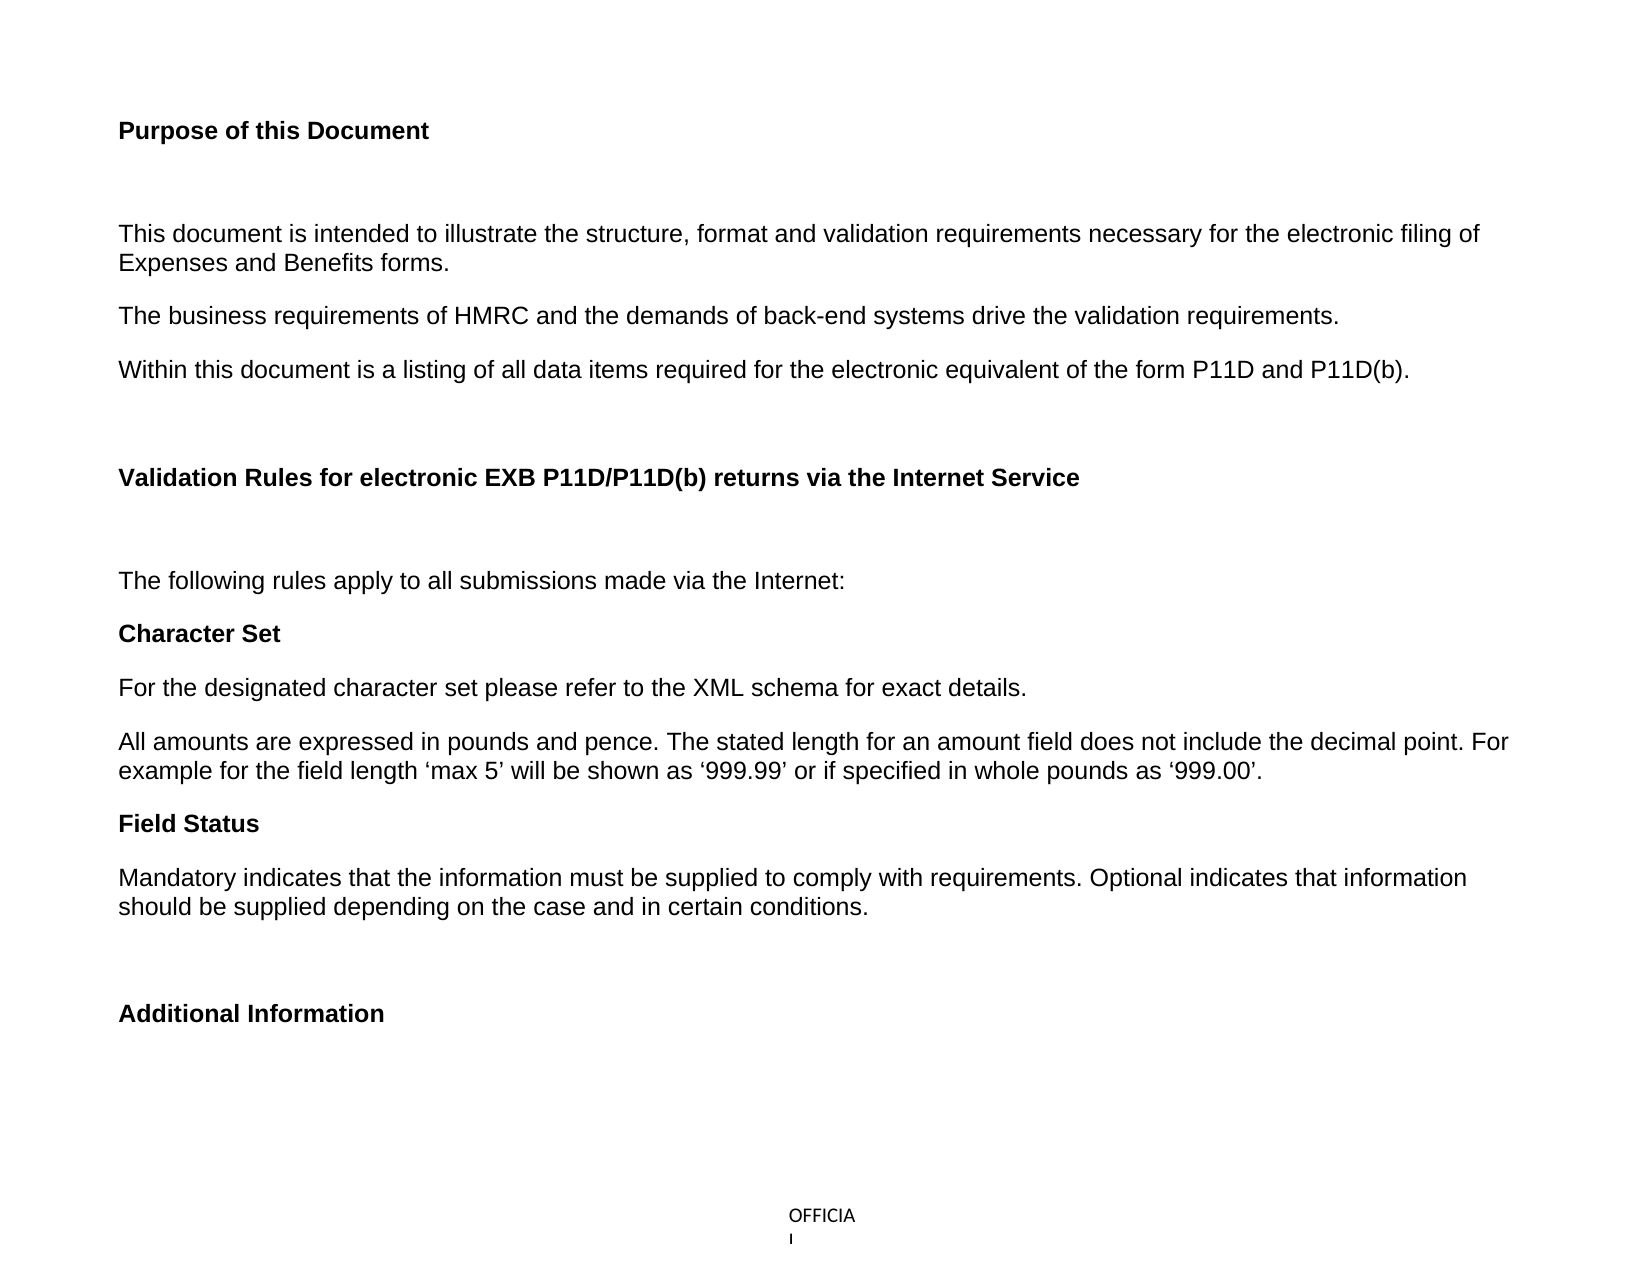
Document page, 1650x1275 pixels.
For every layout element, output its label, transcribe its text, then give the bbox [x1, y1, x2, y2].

subtitle Validation Rules for electronic EXB P11D/P11D(b) returns via the Internet Service [118, 463, 1532, 492]
text For the designated character set please refer to the XML schema for exact details. [118, 673, 1532, 702]
subtitle Purpose of this Document [118, 116, 1532, 145]
text This document is intended to illustrate the structure, format and validation requirements necessary for the electronic filing of Expenses and Benefits forms. [118, 219, 1532, 277]
subtitle Additional Information [118, 999, 1532, 1028]
text All amounts are expressed in pounds and pence. The stated length for an amount field does not include the decimal point. For example for the field length ‘max 5’ will be shown as ‘999.99’ or if specified in whole pounds as ‘999.00’. [118, 727, 1532, 784]
text The following rules apply to all submissions made via the Internet: [118, 566, 1532, 594]
text Mandatory indicates that the information must be supplied to comply with requirements. Optional indicates that information should be supplied depending on the case and in certain conditions. [118, 863, 1532, 921]
text Within this document is a listing of all data items required for the electronic equivalent of the form P11D and P11D(b). [118, 355, 1532, 384]
subtitle Character Set [118, 619, 1532, 648]
text The business requirements of HMRC and the demands of back-end systems drive the validation requirements. [118, 302, 1532, 330]
subtitle Field Status [118, 809, 1532, 838]
